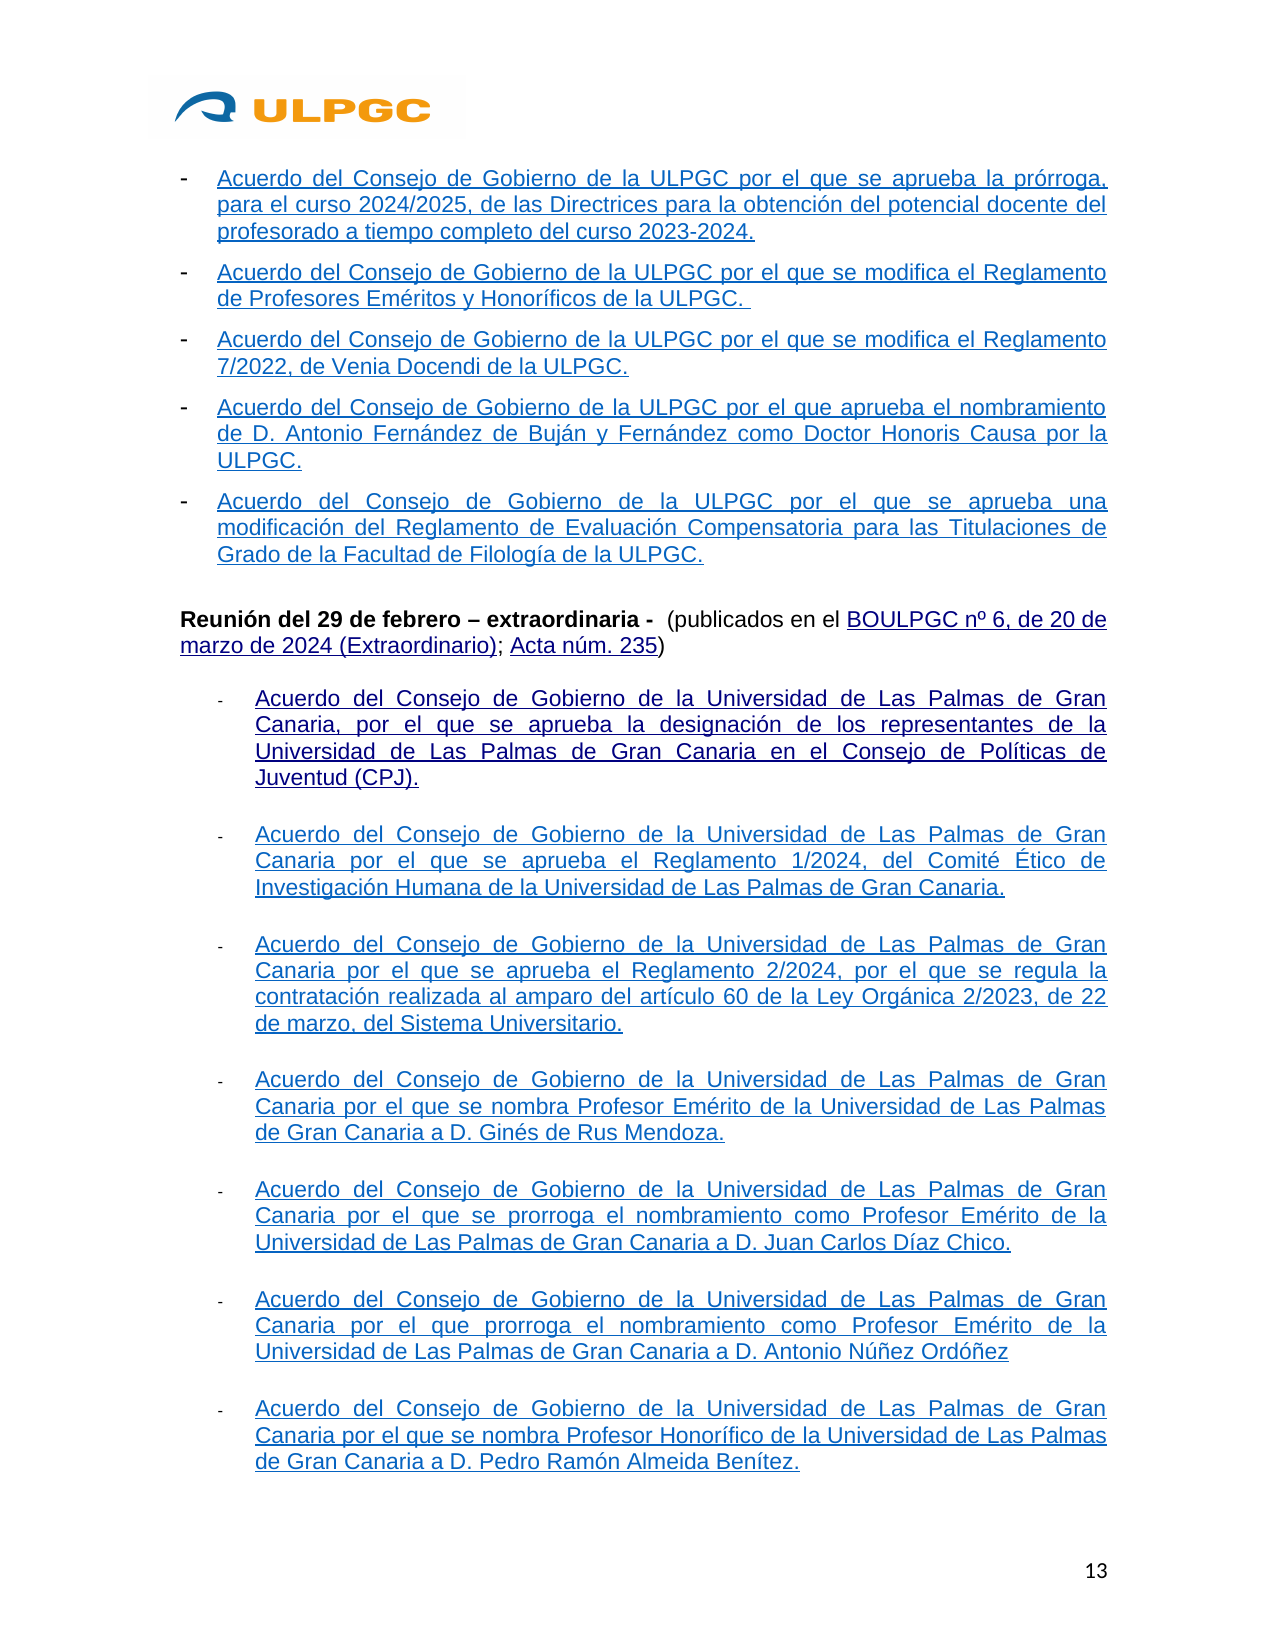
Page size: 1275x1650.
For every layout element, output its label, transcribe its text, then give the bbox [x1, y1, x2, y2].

list Acuerdo del Consejo de Gobierno de la Universidad de Las Palmas de Gran Canaria por el que se nombra Profesor Honorífico de la Universidad de Las Palmas de Gran Canaria a D. Pedro Ramón Almeida Benítez. [217, 1395, 1107, 1474]
list Acuerdo del Consejo de Gobierno de la Universidad de Las Palmas de Gran Canaria por el que se nombra Profesor Emérito de la Universidad de Las Palmas de Gran Canaria a D. Ginés de Rus Mendoza. [217, 1066, 1107, 1146]
list Acuerdo del Consejo de Gobierno de la ULPGC por el que se aprueba una modificación del Reglamento de Evaluación Compensatoria para las Titulaciones de Grado de la Facultad de Filología de la ULPGC. [179, 486, 1107, 567]
text Reunión del 29 de febrero – extraordinaria - (publicados en el BOULPGC nº 6, de 20 de marzo de 2024 (Extraordinario); Acta núm. 235) [180, 606, 1107, 659]
list Acuerdo del Consejo de Gobierno de la Universidad de Las Palmas de Gran Canaria por el que se prorroga el nombramiento como Profesor Emérito de la Universidad de Las Palmas de Gran Canaria a D. Juan Carlos Díaz Chico. [217, 1176, 1107, 1255]
list Acuerdo del Consejo de Gobierno de la Universidad de Las Palmas de Gran Canaria por el que prorroga el nombramiento como Profesor Emérito de la Universidad de Las Palmas de Gran Canaria a D. Antonio Núñez Ordóñez [217, 1286, 1107, 1365]
list Acuerdo del Consejo de Gobierno de la ULPGC por el que aprueba el nombramiento de D. Antonio Fernández de Buján y Fernández como Doctor Honoris Causa por la ULPGC. [179, 392, 1107, 473]
list Acuerdo del Consejo de Gobierno de la ULPGC por el que se modifica el Reglamento de Profesores Eméritos y Honoríficos de la ULPGC. [179, 256, 1107, 312]
list Acuerdo del Consejo de Gobierno de la ULPGC por el que se modifica el Reglamento 7/2022, de Venia Docendi de la ULPGC. [179, 324, 1107, 379]
list Acuerdo del Consejo de Gobierno de la Universidad de Las Palmas de Gran Canaria, por el que se aprueba la designación de los representantes de la Universidad de Las Palmas de Gran Canaria en el Consejo de Políticas de Juventud (CPJ). [217, 685, 1107, 790]
list Acuerdo del Consejo de Gobierno de la Universidad de Las Palmas de Gran Canaria por el que se aprueba el Reglamento 2/2024, por el que se regula la contratación realizada al amparo del artículo 60 de la Ley Orgánica 2/2023, de 22 de marzo, del Sistema Universitario. [217, 931, 1107, 1036]
list Acuerdo del Consejo de Gobierno de la ULPGC por el que se aprueba la prórroga, para el curso 2024/2025, de las Directrices para la obtención del potencial docente del profesorado a tiempo completo del curso 2023-2024. [179, 162, 1107, 244]
list Acuerdo del Consejo de Gobierno de la Universidad de Las Palmas de Gran Canaria por el que se aprueba el Reglamento 1/2024, del Comité Ético de Investigación Humana de la Universidad de Las Palmas de Gran Canaria. [217, 821, 1107, 900]
